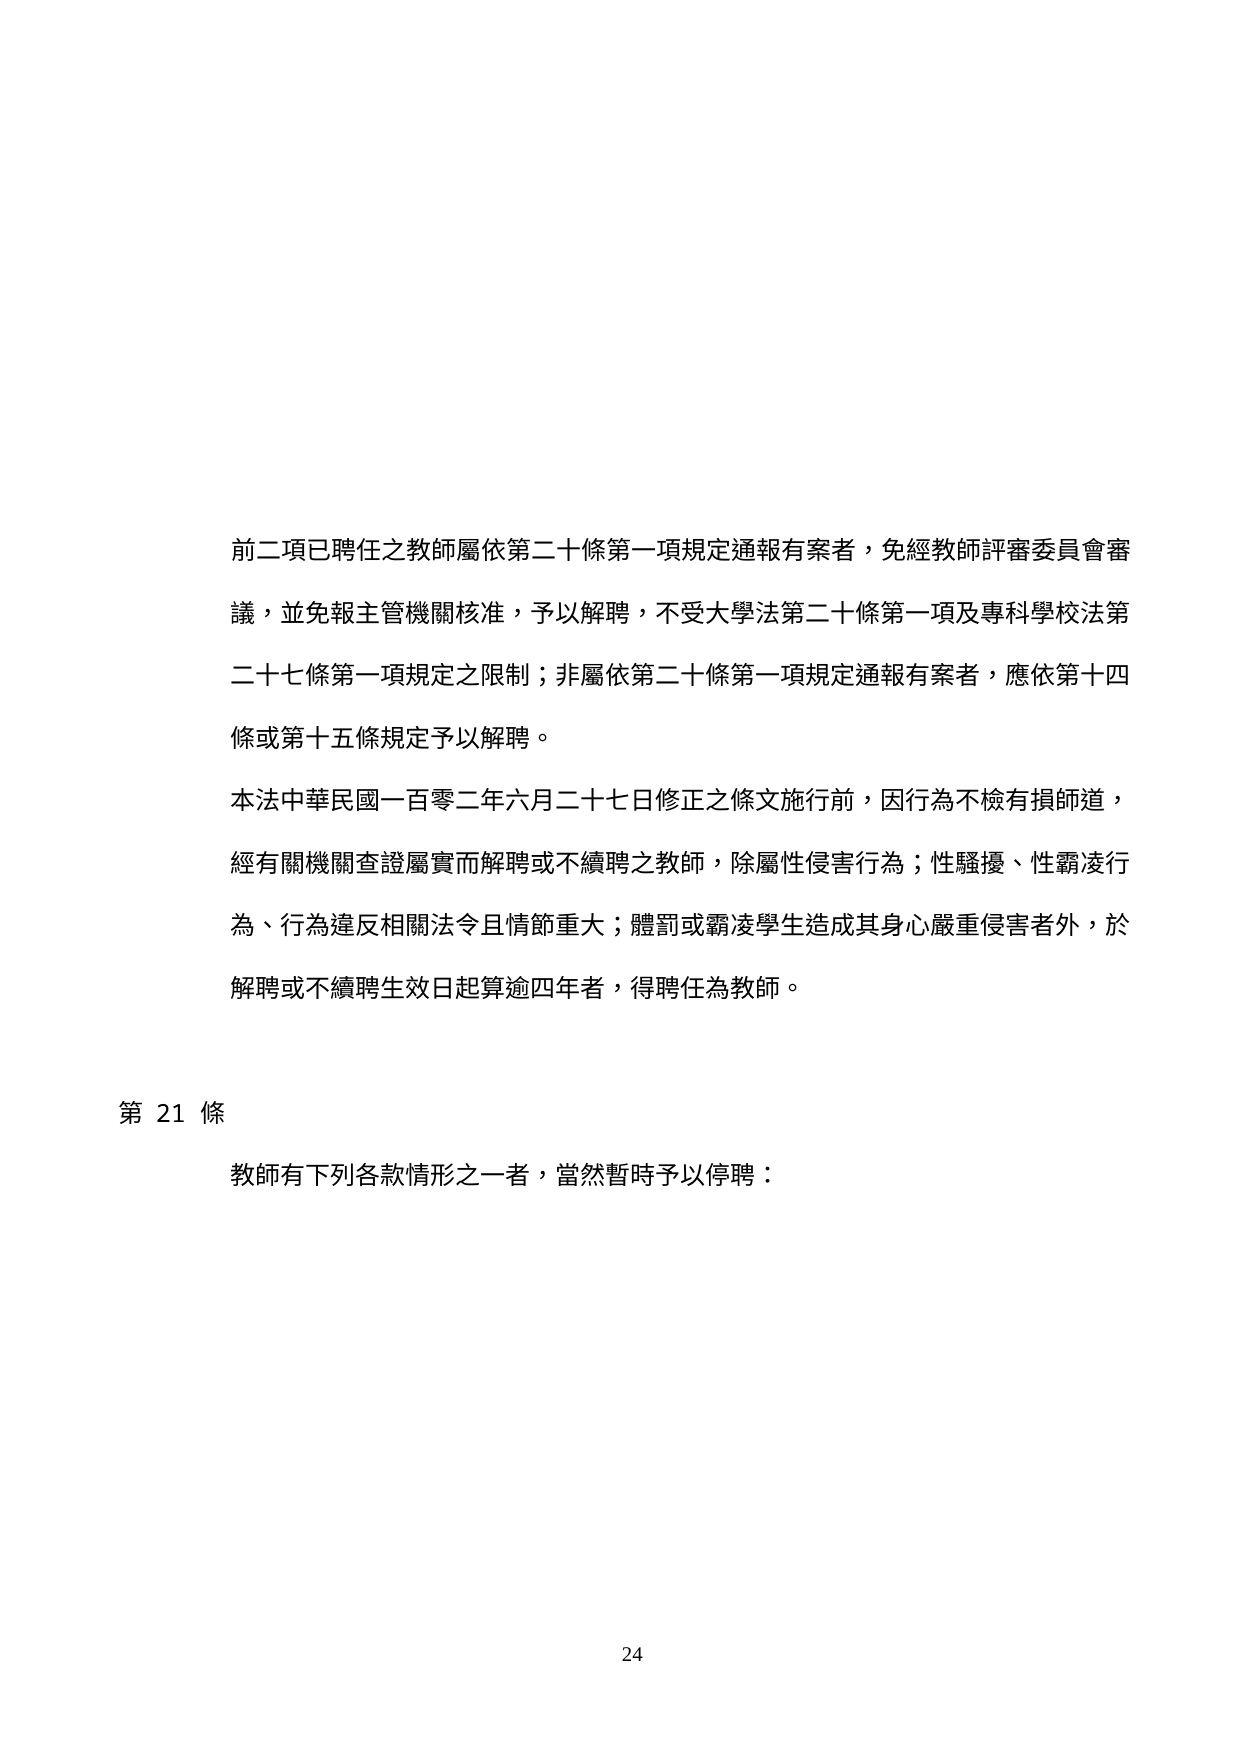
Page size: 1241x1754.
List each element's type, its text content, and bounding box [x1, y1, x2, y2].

text 教師有下列各款情形之一者，當然暫時予以停聘： [231, 1132, 1146, 1194]
text 第 21 條 [118, 1069, 1146, 1132]
text 前二項已聘任之教師屬依第二十條第一項規定通報有案者，免經教師評審委員會審議，並免報主管機關核准，予以解聘，不受大學法第二十條第一項及專科學校法第二十七條第一項規定之限制；非屬依第二十條第一項規定通報有案者，應依第十四條或第十五條規定予以解聘。 [231, 507, 1146, 757]
text 本法中華民國一百零二年六月二十七日修正之條文施行前，因行為不檢有損師道，經有關機關查證屬實而解聘或不續聘之教師，除屬性侵害行為；性騷擾、性霸凌行為、行為違反相關法令且情節重大；體罰或霸凌學生造成其身心嚴重侵害者外，於解聘或不續聘生效日起算逾四年者，得聘任為教師。 [231, 757, 1146, 1007]
